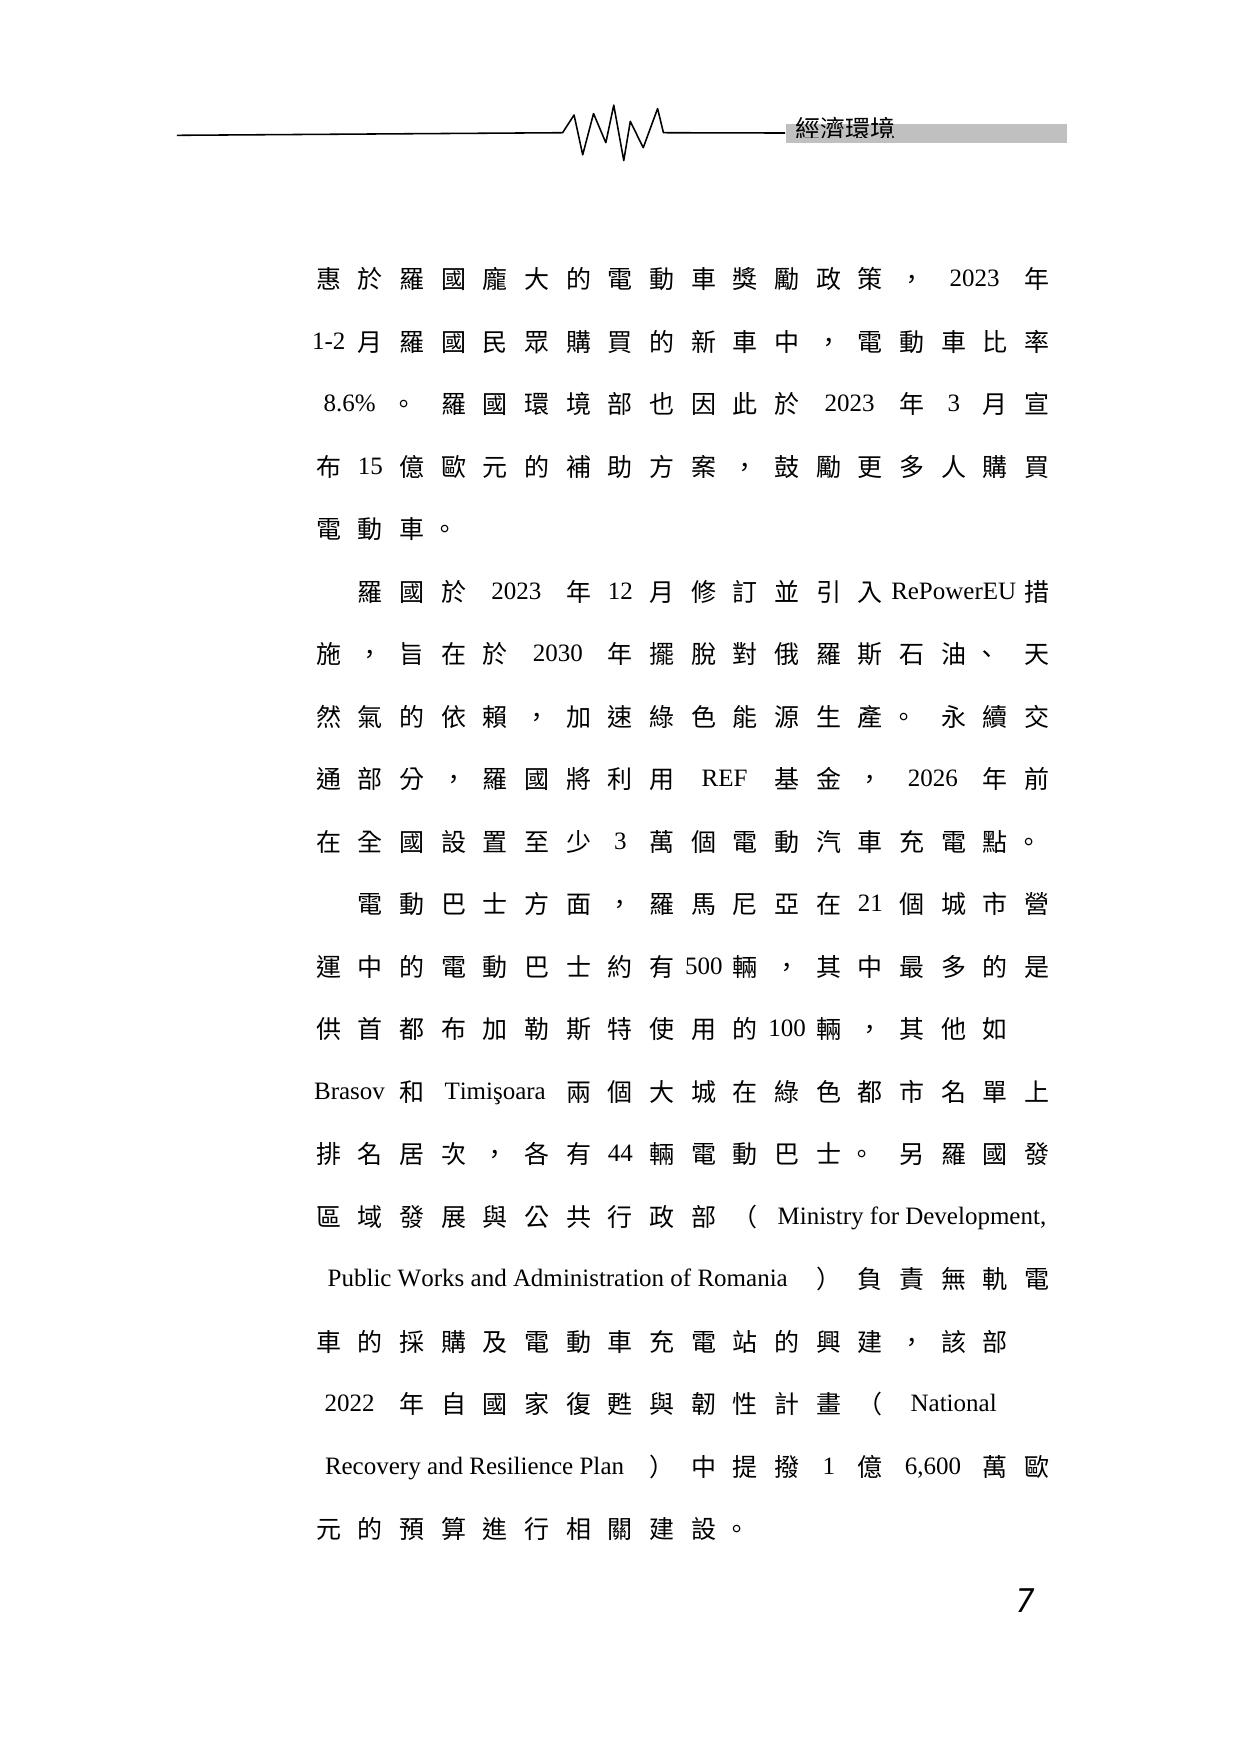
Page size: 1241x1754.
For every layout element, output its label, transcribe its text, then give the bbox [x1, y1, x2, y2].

text 電動巴士方面，羅馬尼亞在21個城市營運中的電動巴士約有500輛，其中最多的是供首都布加勒斯特使用的100輛，其他如Brasov和Timişoara兩個大城在綠色都市名單上排名居次，各有44輛電動巴士。另羅國發區域發展與公共行政部（Ministry for Development, Public Works and Administration of Romania）負責無軌電車的採購及電動車充電站的興建，該部2022年自國家復甦與韌性計畫（National Recovery and Resilience Plan）中提撥1億6,600萬歐元的預算進行相關建設。 [281, 861, 1058, 1549]
text 惠於羅國龐大的電動車獎勵政策，2023年1-2月羅國民眾購買的新車中，電動車比率8.6%。羅國環境部也因此於2023年3月宣布15億歐元的補助方案，鼓勵更多人購買電動車。 [281, 236, 1058, 549]
text 羅國於2023年12月修訂並引入RePowerEU措施，旨在於2030年擺脫對俄羅斯石油、天然氣的依賴，加速綠色能源生產。永續交通部分，羅國將利用REF基金，2026年前在全國設置至少3萬個電動汽車充電點。 [281, 549, 1058, 861]
